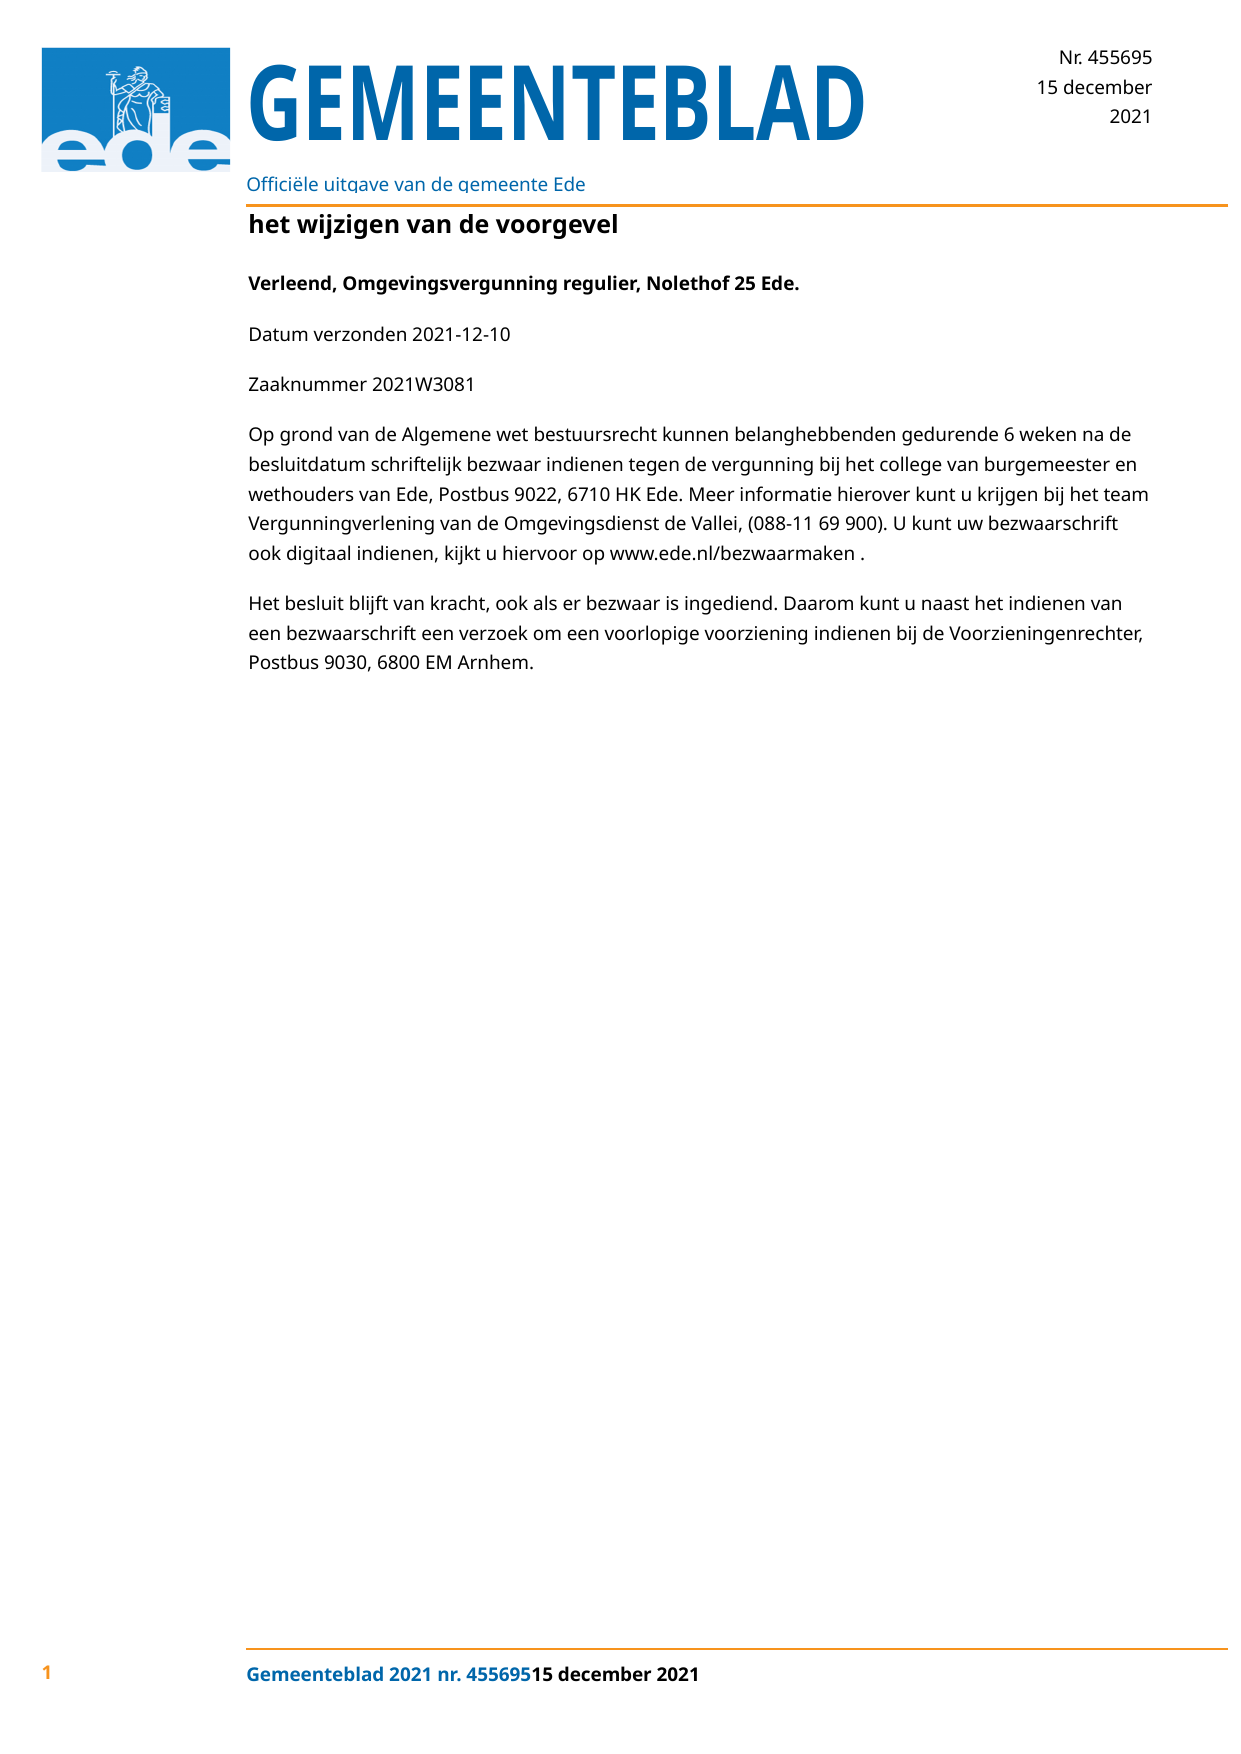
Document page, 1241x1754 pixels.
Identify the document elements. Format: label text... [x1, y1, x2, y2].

text het wijzigen van de voorgevel [248, 207, 1152, 241]
picture [41, 47, 231, 172]
text Het besluit blijft van kracht, ook als er bezwaar is ingediend. Daarom kunt u naast het indienen van een bezwaarschrift een verzoek om een voorlopige voorziening indienen bij de Voorzieningenrechter, Postbus 9030, 6800 EM Arnhem. [248, 590, 1152, 675]
text Datum verzonden 2021-12-10 [248, 321, 1152, 346]
text Op grond van de Algemene wet bestuursrecht kunnen belanghebbenden gedurende 6 weken na de besluitdatum schriftelijk bezwaar indienen tegen de vergunning bij het college van burgemeester en wethouders van Ede, Postbus 9022, 6710 HK Ede. Meer informatie hierover kunt u krijgen bij het team Vergunningverlening van de Omgevingsdienst de Vallei, (088-11 69 900). U kunt uw bezwaarschrift ook digitaal indienen, kijkt u hiervoor op www.ede.nl/bezwaarmaken . [248, 422, 1152, 566]
text Zaaknummer 2021W3081 [248, 371, 1152, 397]
text Verleend, Omgevingsvergunning regulier, Nolethof 25 Ede. [248, 270, 1152, 296]
